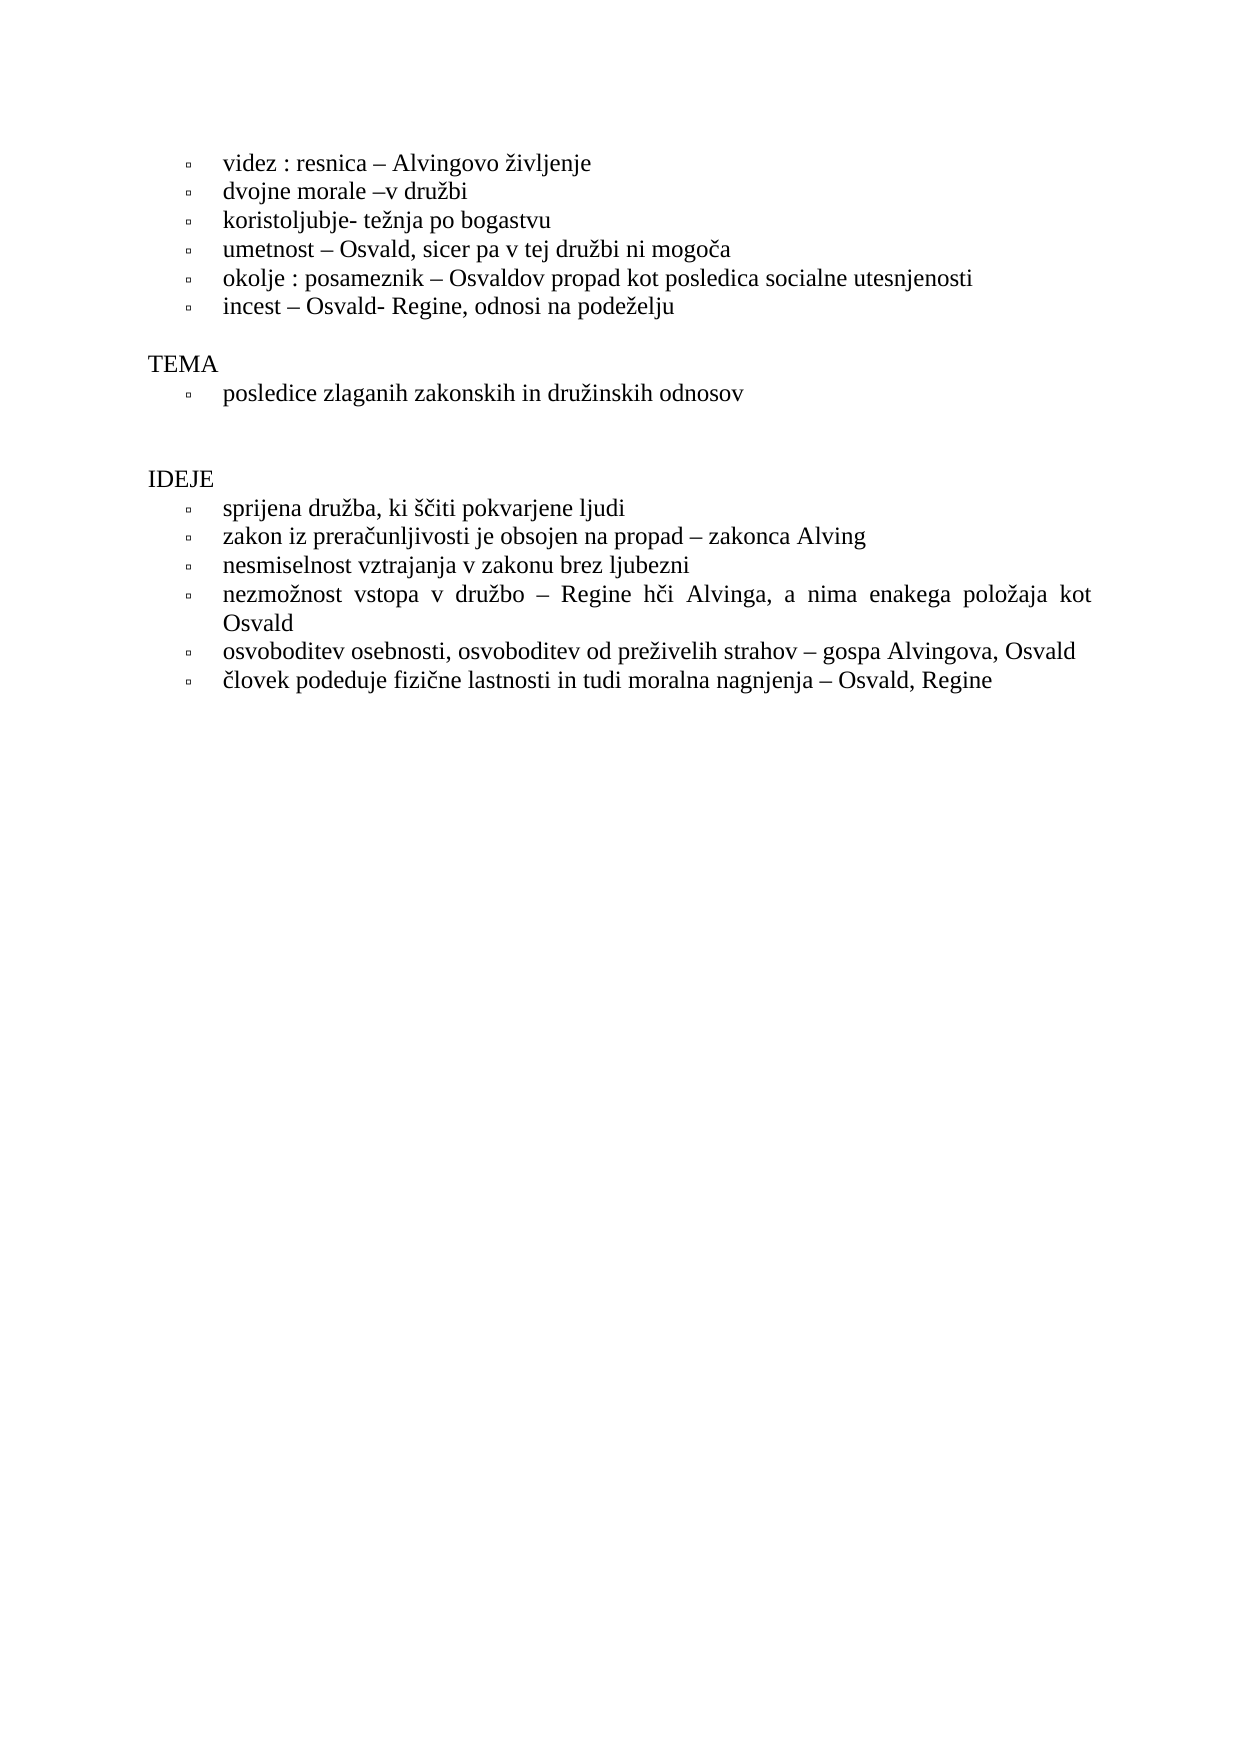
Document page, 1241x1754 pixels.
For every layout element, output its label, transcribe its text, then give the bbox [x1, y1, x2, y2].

list umetnost – Osvald, sicer pa v tej družbi ni mogoča [185, 234, 1093, 263]
list zakon iz preračunljivosti je obsojen na propad – zakonca Alving [185, 521, 1093, 550]
list posledice zlaganih zakonskih in družinskih odnosov [185, 378, 1093, 406]
list sprijena družba, ki ščiti pokvarjene ljudi [185, 493, 1093, 521]
text TEMA [148, 349, 1093, 378]
list koristoljubje- težnja po bogastvu [185, 205, 1093, 234]
list človek podeduje fizične lastnosti in tudi moralna nagnjenja – Osvald, Regine [185, 665, 1093, 694]
list osvoboditev osebnosti, osvoboditev od preživelih strahov – gospa Alvingova, Osvald [185, 636, 1093, 665]
list okolje : posameznik – Osvaldov propad kot posledica socialne utesnjenosti [185, 263, 1093, 291]
list dvojne morale –v družbi [185, 176, 1093, 205]
list incest – Osvald- Regine, odnosi na podeželju [185, 291, 1093, 320]
text IDEJE [148, 464, 1093, 493]
list nesmiselnost vztrajanja v zakonu brez ljubezni [185, 550, 1093, 579]
list videz : resnica – Alvingovo življenje [185, 148, 1093, 176]
list nezmožnost vstopa v družbo – Regine hči Alvinga, a nima enakega položaja kot Osvald [185, 579, 1093, 636]
